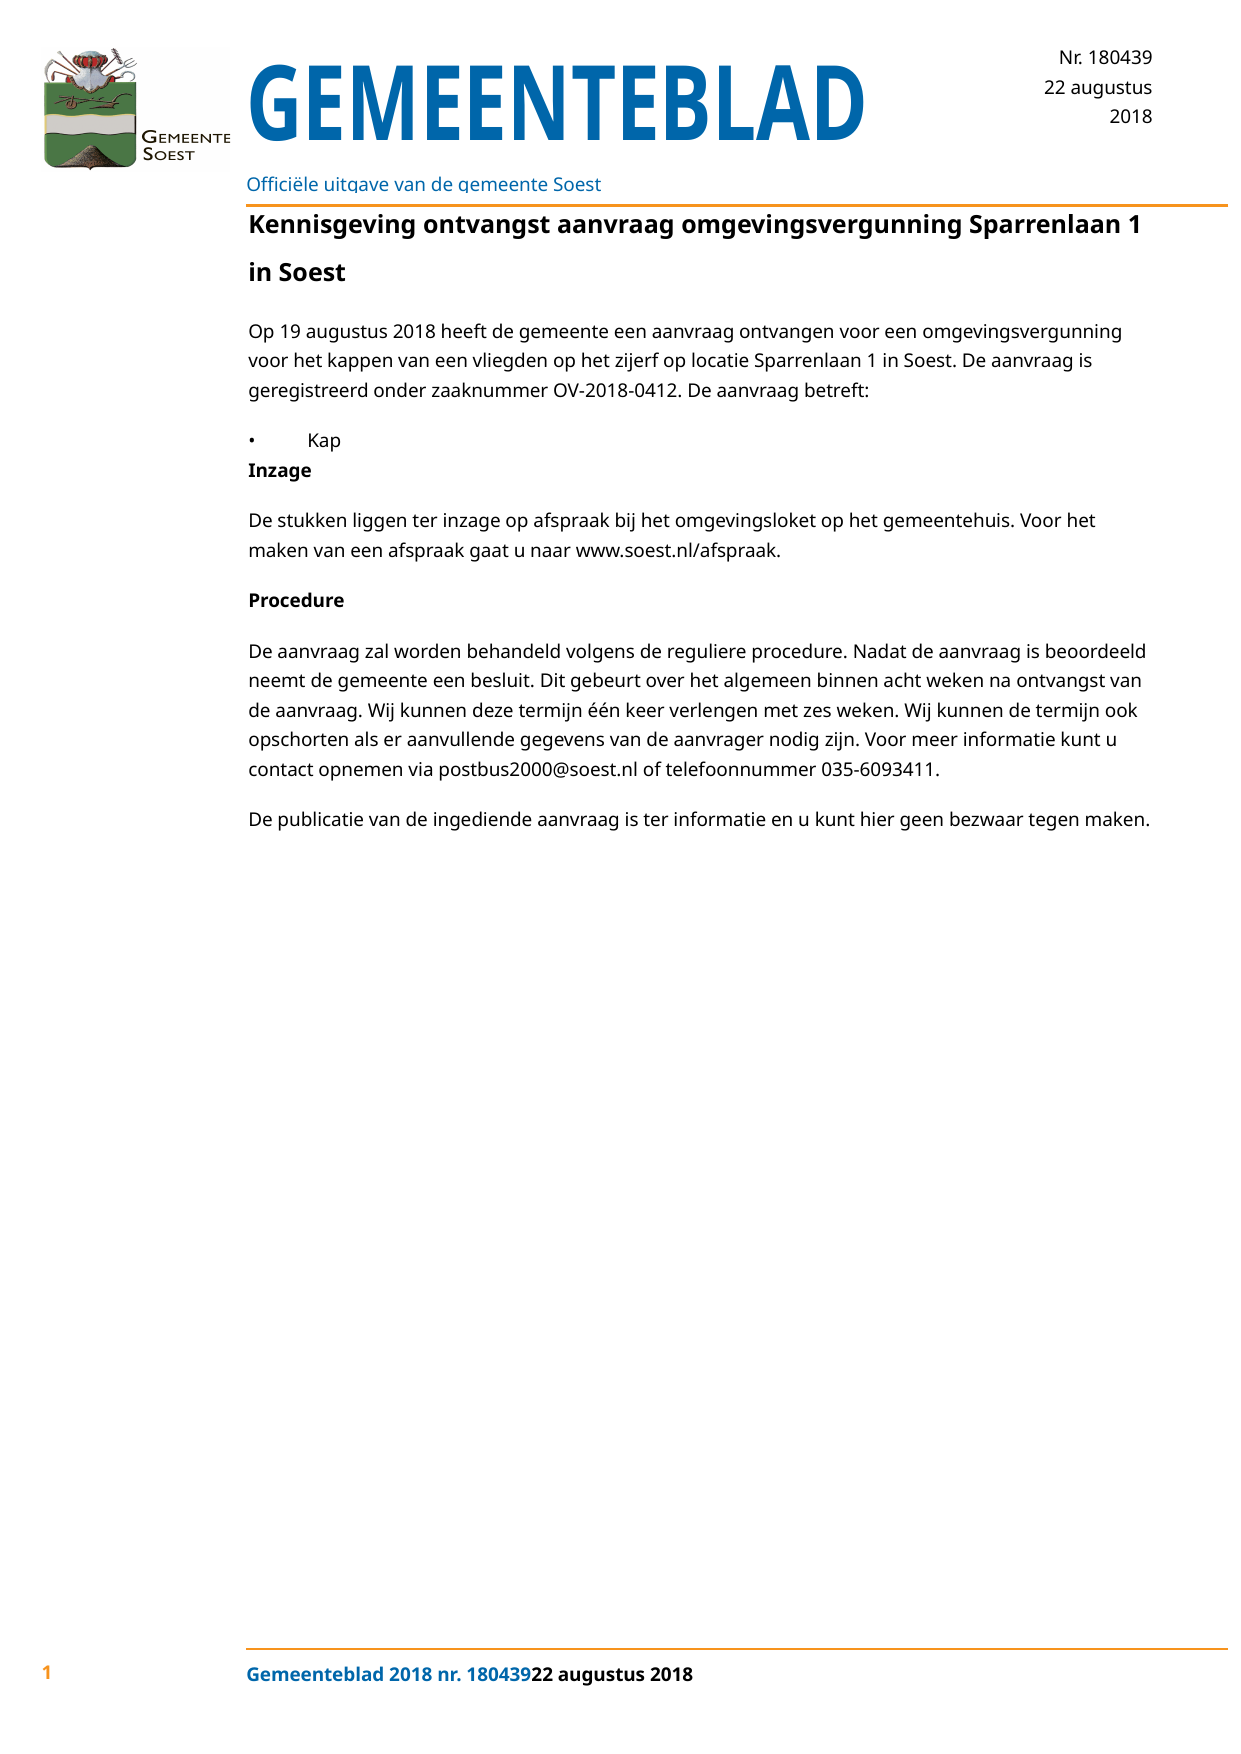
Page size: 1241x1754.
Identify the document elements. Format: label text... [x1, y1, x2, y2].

list Kap [248, 427, 1152, 453]
text Kennisgeving ontvangst aanvraag omgevingsvergunning Sparrenlaan 1 in Soest [248, 207, 1152, 288]
text De stukken liggen ter inzage op afspraak bij het omgevingsloket op het gemeentehuis. Voor het maken van een afspraak gaat u naar www.soest.nl/afspraak. [248, 507, 1152, 563]
text Op 19 augustus 2018 heeft de gemeente een aanvraag ontvangen voor een omgevingsvergunning voor het kappen van een vliegden op het zijerf op locatie Sparrenlaan 1 in Soest. De aanvraag is geregistreerd onder zaaknummer OV-2018-0412. De aanvraag betreft: [248, 318, 1152, 403]
picture [41, 47, 231, 172]
text De aanvraag zal worden behandeld volgens de reguliere procedure. Nadat de aanvraag is beoordeeld neemt de gemeente een besluit. Dit gebeurt over het algemeen binnen acht weken na ontvangst van de aanvraag. Wij kunnen deze termijn één keer verlengen met zes weken. Wij kunnen de termijn ook opschorten als er aanvullende gegevens van de aanvrager nodig zijn. Voor meer informatie kunt u contact opnemen via postbus2000@soest.nl of telefoonnummer 035-6093411. [248, 638, 1152, 782]
text Procedure [248, 587, 1152, 613]
text Inzage [248, 457, 1152, 483]
text De publicatie van de ingediende aanvraag is ter informatie en u kunt hier geen bezwaar tegen maken. [248, 807, 1152, 832]
